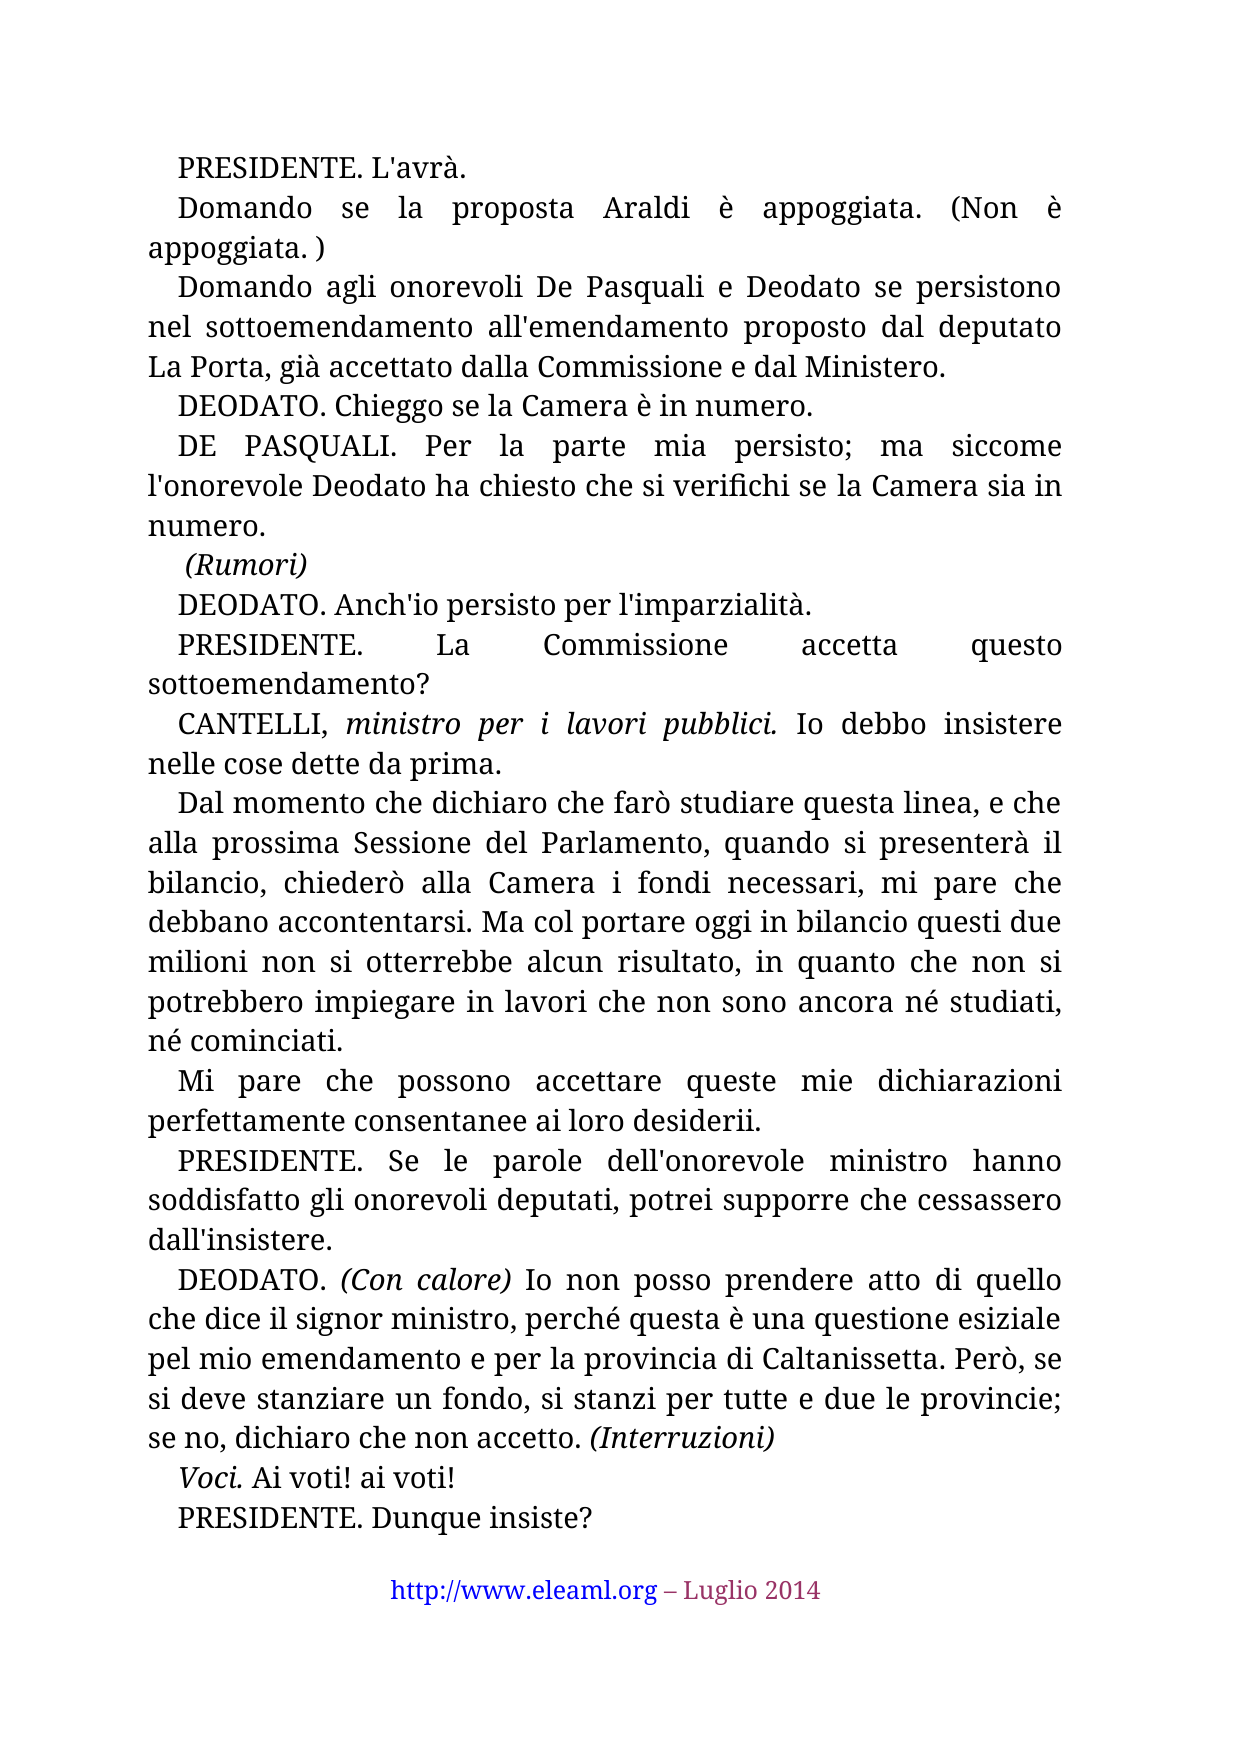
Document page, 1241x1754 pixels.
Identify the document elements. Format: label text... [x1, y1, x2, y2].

text DEODATO. (Con calore) Io non posso prendere atto di quello che dice il signor ministro, perché questa è una questione esiziale pel mio emendamento e per la provincia di Caltanissetta. Però, se si deve stanziare un fondo, si stanzi per tutte e due le provincie; se no, dichiaro che non accetto. (Interruzioni) [148, 1259, 1063, 1457]
text Domando agli onorevoli De Pasquali e Deodato se persistono nel sottoemendamento all'emendamento proposto dal deputato La Porta, già accettato dalla Commissione e dal Ministero. [148, 267, 1063, 386]
text PRESIDENTE. La Commissione accetta questo sottoemendamento? [148, 624, 1063, 703]
text PRESIDENTE. Se le parole dell'onorevole ministro hanno soddisfatto gli onorevoli deputati, potrei supporre che cessassero dall'insistere. [148, 1140, 1063, 1259]
text DEODATO. Anch'io persisto per l'imparzialità. [148, 584, 1063, 624]
text Domando se la proposta Araldi è appoggiata. (Non è appoggiata. ) [148, 187, 1063, 267]
text Mi pare che possono accettare queste mie dichiarazioni perfettamente consentanee ai loro desiderii. [148, 1060, 1063, 1140]
text DE PASQUALI. Per la parte mia persisto; ma siccome l'onorevole Deodato ha chiesto che si verifichi se la Camera sia in numero. [148, 425, 1063, 544]
text DEODATO. Chieggo se la Camera è in numero. [148, 386, 1063, 425]
text PRESIDENTE. Dunque insiste? [148, 1497, 1063, 1537]
text (Rumori) [148, 544, 1063, 584]
text CANTELLI, ministro per i lavori pubblici. Io debbo insistere nelle cose dette da prima. [148, 703, 1063, 783]
text Voci. Ai voti! ai voti! [148, 1457, 1063, 1497]
text Dal momento che dichiaro che farò studiare questa linea, e che alla prossima Sessione del Parlamento, quando si presenterà il bilancio, chiederò alla Camera i fondi necessari, mi pare che debbano accontentarsi. Ma col portare oggi in bilancio questi due milioni non si otterrebbe alcun risultato, in quanto che non si potrebbero impiegare in lavori che non sono ancora né studiati, né cominciati. [148, 783, 1063, 1060]
text PRESIDENTE. L'avrà. [148, 148, 1063, 187]
